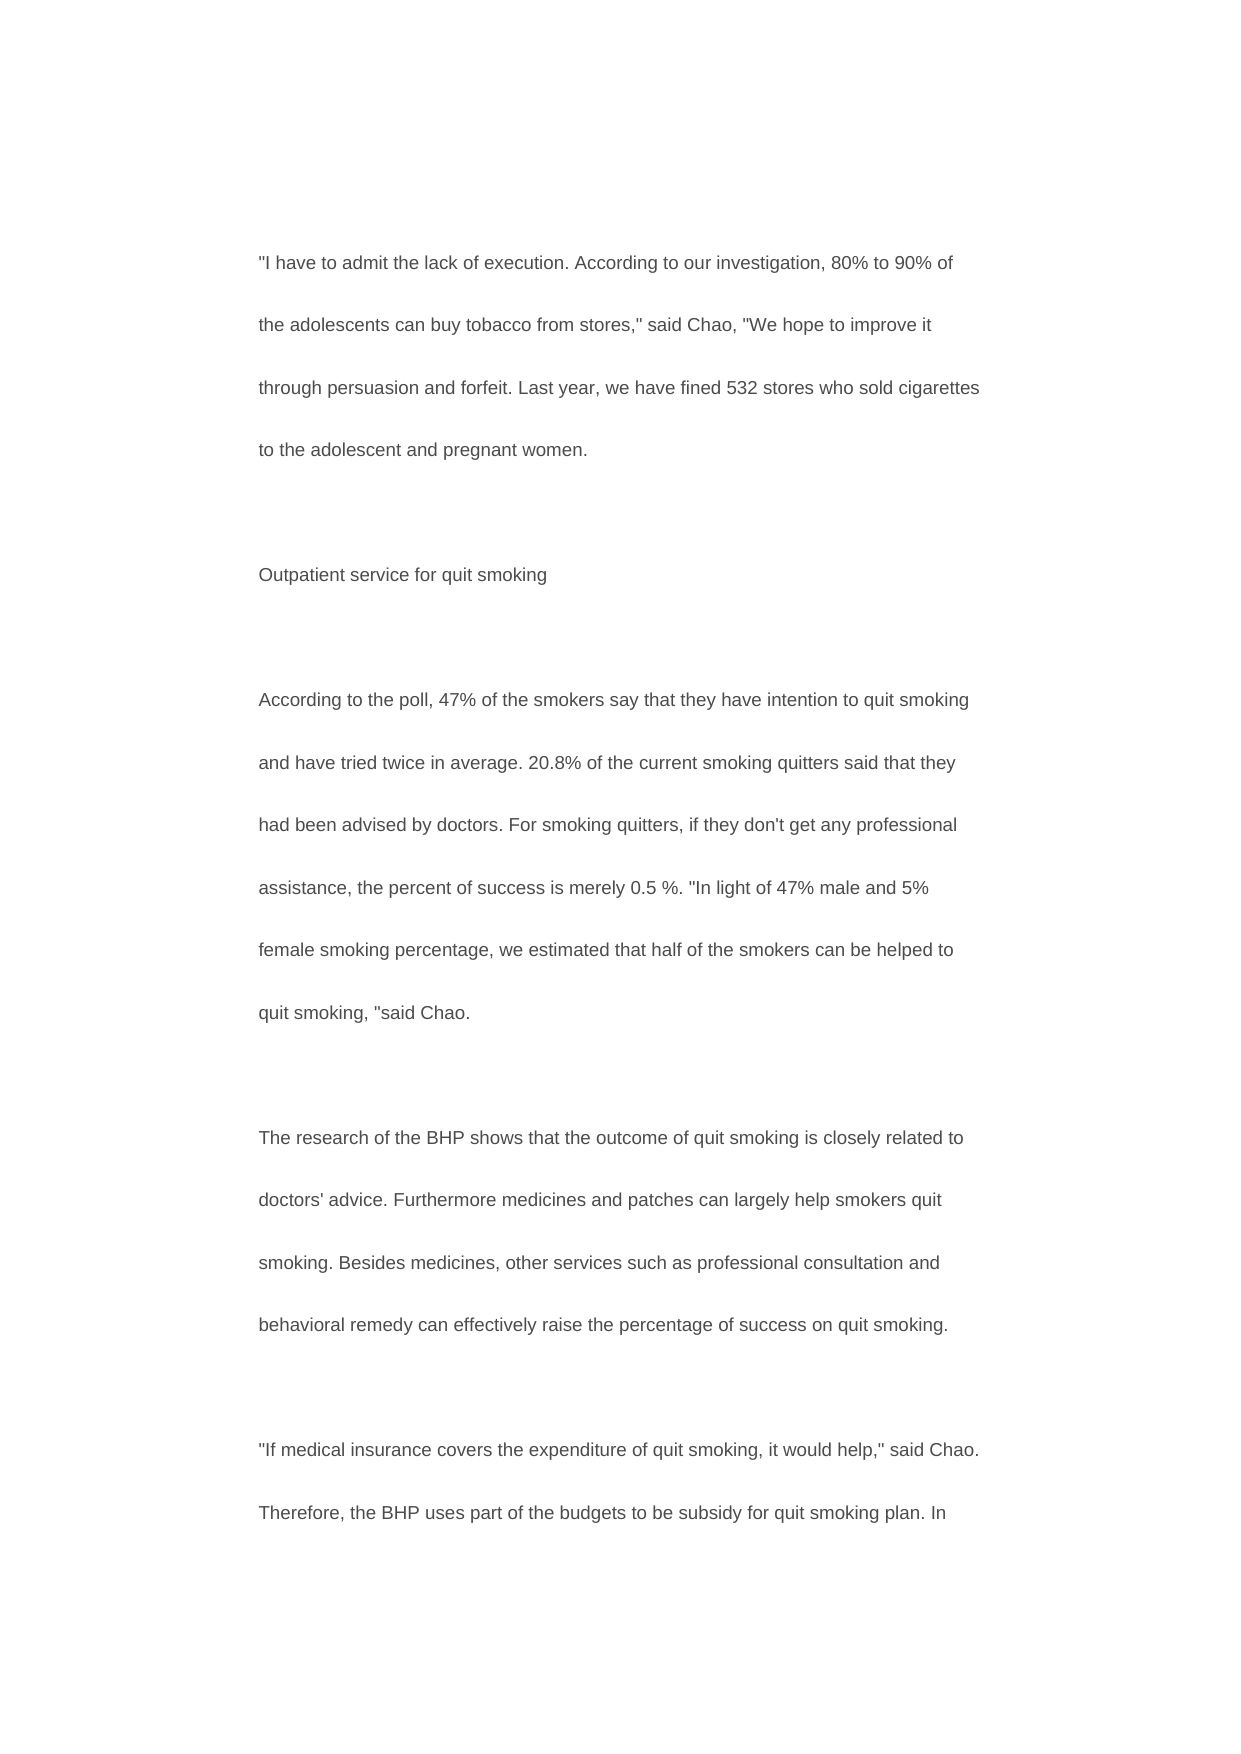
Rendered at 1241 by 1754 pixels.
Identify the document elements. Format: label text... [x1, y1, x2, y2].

table_header "I have to admit the lack of execution. According to our investigation, 80% to 90% of the adolescents can buy tobacco from stores," said Chao, "We hope to improve it through persuasion and forfeit. Last year, we have fined 532 stores who sold cigarettes to the adolescent and pregnant women. Outpatient service for quit smoking According to the poll, 47% of the smokers say that they have intention to quit smoking and have tried twice in average. 20.8% of the current smoking quitters said that they had been advised by doctors. For smoking quitters, if they don't get any professional assistance, the percent of success is merely 0.5 %. "In light of 47% male and 5% female smoking percentage, we estimated that half of the smokers can be helped to quit smoking, "said Chao. The research of the BHP shows that the outcome of quit smoking is closely related to doctors' advice. Furthermore medicines and patches can largely help smokers quit smoking. Besides medicines, other services such as professional consultation and behavioral remedy can effectively raise the percentage of success on quit smoking. "If medical insurance covers the expenditure of quit smoking, it would help," said Chao. Therefore, the BHP uses part of the budgets to be subsidy for quit smoking plan. In [251, 158, 990, 1541]
